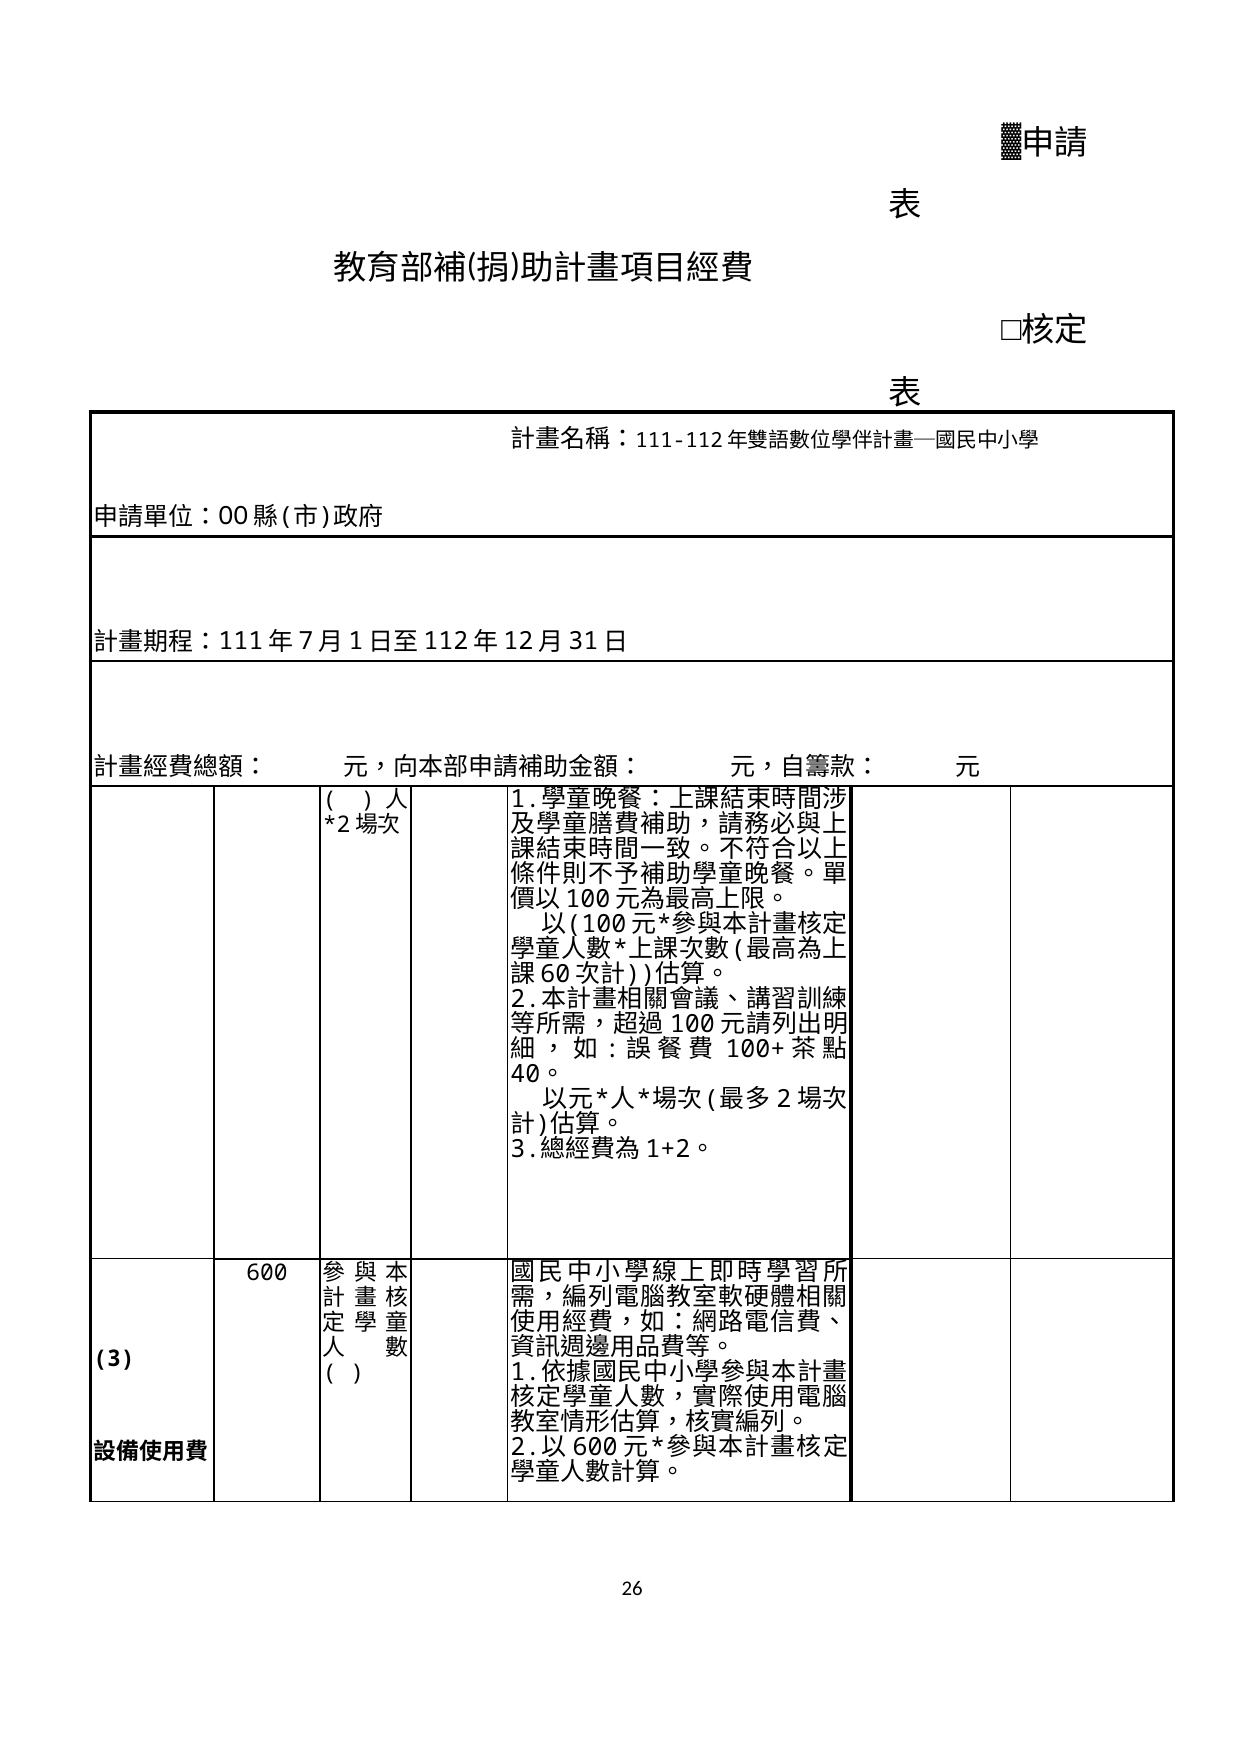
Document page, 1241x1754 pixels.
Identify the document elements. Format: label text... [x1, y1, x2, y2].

table_cell □核定表 [715, 285, 1094, 410]
table_cell [1094, 285, 1173, 410]
table_cell 計畫經費總額： 元，向本部申請補助金額： 元，自籌款： 元 [92, 662, 1172, 785]
table_cell 計畫名稱：111-112年雙語數位學伴計畫─國民中小學 [507, 414, 1172, 535]
table_cell 600 [215, 1260, 319, 1501]
table_cell 參與本計畫核定學童人數( ) [321, 1260, 410, 1501]
table_header [90, 98, 214, 223]
table_cell 1.學童晚餐：上課結束時間涉及學童膳費補助，請務必與上課結束時間一致。不符合以上條件則不予補助學童晚餐。單價以100元為最高上限。 以(100元*參與本計畫核定學童人數*上課次數(最高為上課60次計))估算。 2.本計畫相關會議、講習訓練等所需，超過100元請列出明細，如:誤餐費100+茶點40。 以元*人*場次(最多2場次計)估算。 3.總經費為1+2。 [508, 787, 849, 1258]
table_cell [853, 787, 1010, 1258]
table_cell [412, 1260, 507, 1501]
table_cell [214, 285, 255, 410]
table_cell 教育部補(捐)助計畫項目經費 [255, 223, 1094, 285]
table_header [384, 98, 512, 223]
table_cell 計畫期程：111年7月1日至112年12月31日 [92, 538, 1172, 660]
table_header ▓申請表 [715, 98, 1094, 223]
table_cell [1011, 1259, 1172, 1501]
table_cell ( )人*2場次 [321, 787, 410, 1258]
table_cell [853, 1259, 1010, 1501]
table_header [255, 98, 383, 223]
table_cell [512, 285, 715, 410]
table_header [214, 98, 255, 223]
table_cell [214, 223, 255, 285]
table_cell (3) 設備使用費 [92, 1259, 213, 1501]
table_cell [1011, 787, 1172, 1258]
table_cell 申請單位：OO縣(市)政府 [92, 414, 507, 535]
table_cell [215, 787, 319, 1258]
table_cell [90, 223, 214, 285]
table_header [1094, 98, 1173, 223]
table_cell [412, 787, 507, 1258]
table_cell [255, 285, 383, 410]
table_cell 國民中小學線上即時學習所需，編列電腦教室軟硬體相關使用經費，如：網路電信費、資訊週邊用品費等。 1.依據國民中小學參與本計畫核定學童人數，實際使用電腦教室情形估算，核實編列。 2.以600元*參與本計畫核定學童人數計算。 [508, 1260, 849, 1501]
table_cell [92, 787, 213, 1258]
table_header [512, 98, 715, 223]
table_cell [90, 285, 214, 410]
table_cell [1094, 223, 1173, 285]
table_cell [384, 285, 512, 410]
